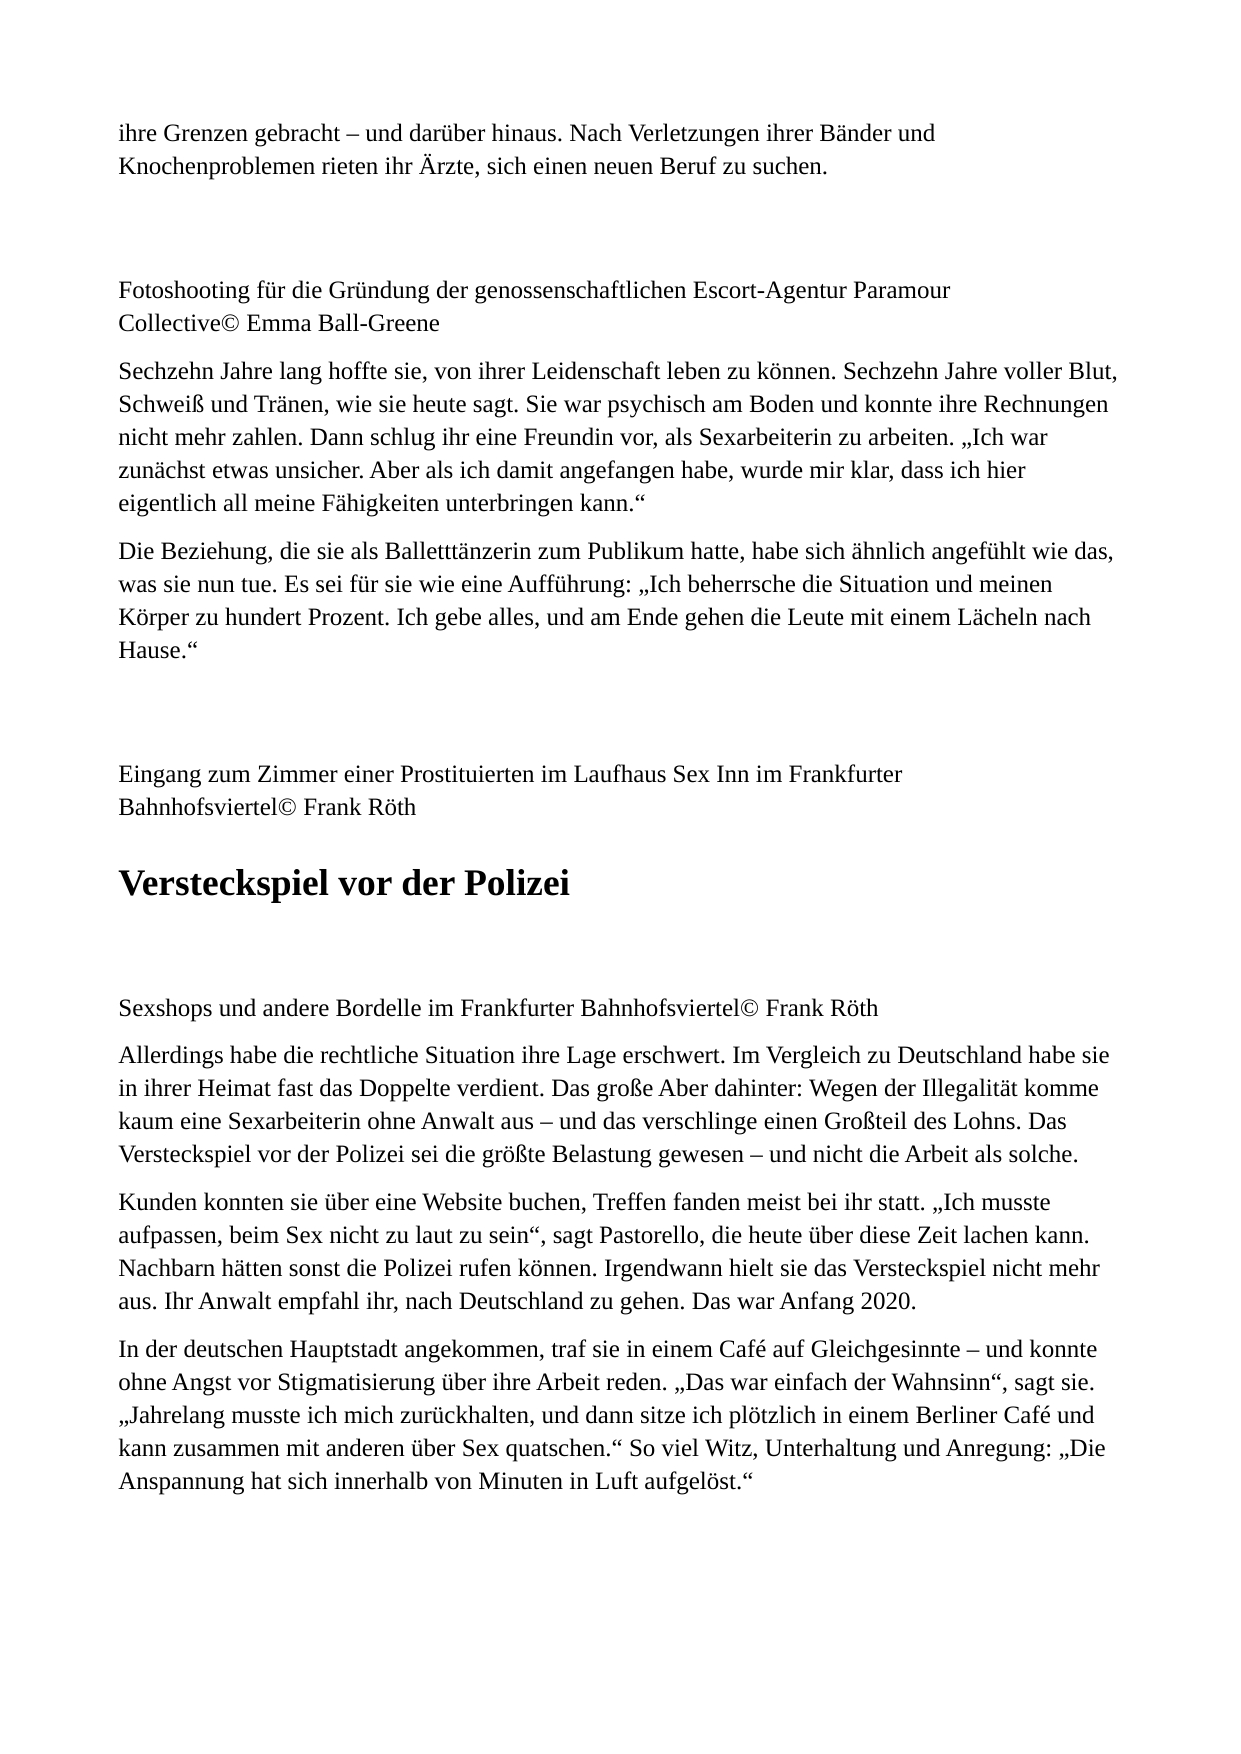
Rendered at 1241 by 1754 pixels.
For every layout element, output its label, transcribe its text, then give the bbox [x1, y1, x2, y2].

text In der deutschen Hauptstadt angekommen, traf sie in einem Café auf Gleichgesinnte – und konnte ohne Angst vor Stigmatisierung über ihre Arbeit reden. „Das war einfach der Wahnsinn“, sagt sie. „Jahrelang musste ich mich zurückhalten, und dann sitze ich plötzlich in einem Berliner Café und kann zusammen mit anderen über Sex quatschen.“ So viel Witz, Unterhaltung und Anregung: „Die Anspannung hat sich innerhalb von Minuten in Luft aufgelöst.“ [118, 1334, 1122, 1494]
text Allerdings habe die rechtliche Situation ihre Lage erschwert. Im Vergleich zu Deutschland habe sie in ihrer Heimat fast das Doppelte verdient. Das große Aber dahinter: Wegen der Illegalität komme kaum eine Sexarbeiterin ohne Anwalt aus – und das verschlinge einen Großteil des Lohns. Das Versteckspiel vor der Polizei sei die größte Belastung gewesen – und nicht die Arbeit als solche. [118, 1040, 1122, 1168]
text Kunden konnten sie über eine Website buchen, Treffen fanden meist bei ihr statt. „Ich musste aufpassen, beim Sex nicht zu laut zu sein“, sagt Pastorello, die heute über diese Zeit lachen kann. Nachbarn hätten sonst die Polizei rufen können. Irgendwann hielt sie das Versteckspiel nicht mehr aus. Ihr Anwalt empfahl ihr, nach Deutschland zu gehen. Das war Anfang 2020. [118, 1187, 1122, 1315]
text Sexshops und andere Bordelle im Frankfurter Bahnhofsviertel© Frank Röth [118, 993, 1122, 1022]
text Fotoshooting für die Gründung der genossenschaftlichen Escort-Agentur Paramour Collective© Emma Ball-Greene [118, 275, 1122, 337]
subtitle Versteckspiel vor der Polizei [118, 861, 1122, 904]
text Die Beziehung, die sie als Balletttänzerin zum Publikum hatte, habe sich ähnlich angefühlt wie das, was sie nun tue. Es sei für sie wie eine Aufführung: „Ich beherrsche die Situation und meinen Körper zu hundert Prozent. Ich gebe alles, und am Ende gehen die Leute mit einem Lächeln nach Hause.“ [118, 536, 1122, 663]
text ihre Grenzen gebracht – und darüber hinaus. Nach Verletzungen ihrer Bänder und Knochenproblemen rieten ihr Ärzte, sich einen neuen Beruf zu suchen. [118, 118, 1122, 180]
text Sechzehn Jahre lang hoffte sie, von ihrer Leidenschaft leben zu können. Sechzehn Jahre voller Blut, Schweiß und Tränen, wie sie heute sagt. Sie war psychisch am Boden und konnte ihre Rechnungen nicht mehr zahlen. Dann schlug ihr eine Freundin vor, als Sexarbeiterin zu arbeiten. „Ich war zunächst etwas unsicher. Aber als ich damit angefangen habe, wurde mir klar, dass ich hier eigentlich all meine Fähigkeiten unterbringen kann.“ [118, 356, 1122, 517]
text Eingang zum Zimmer einer Prostituierten im Laufhaus Sex Inn im Frankfurter Bahnhofsviertel© Frank Röth [118, 759, 1122, 821]
